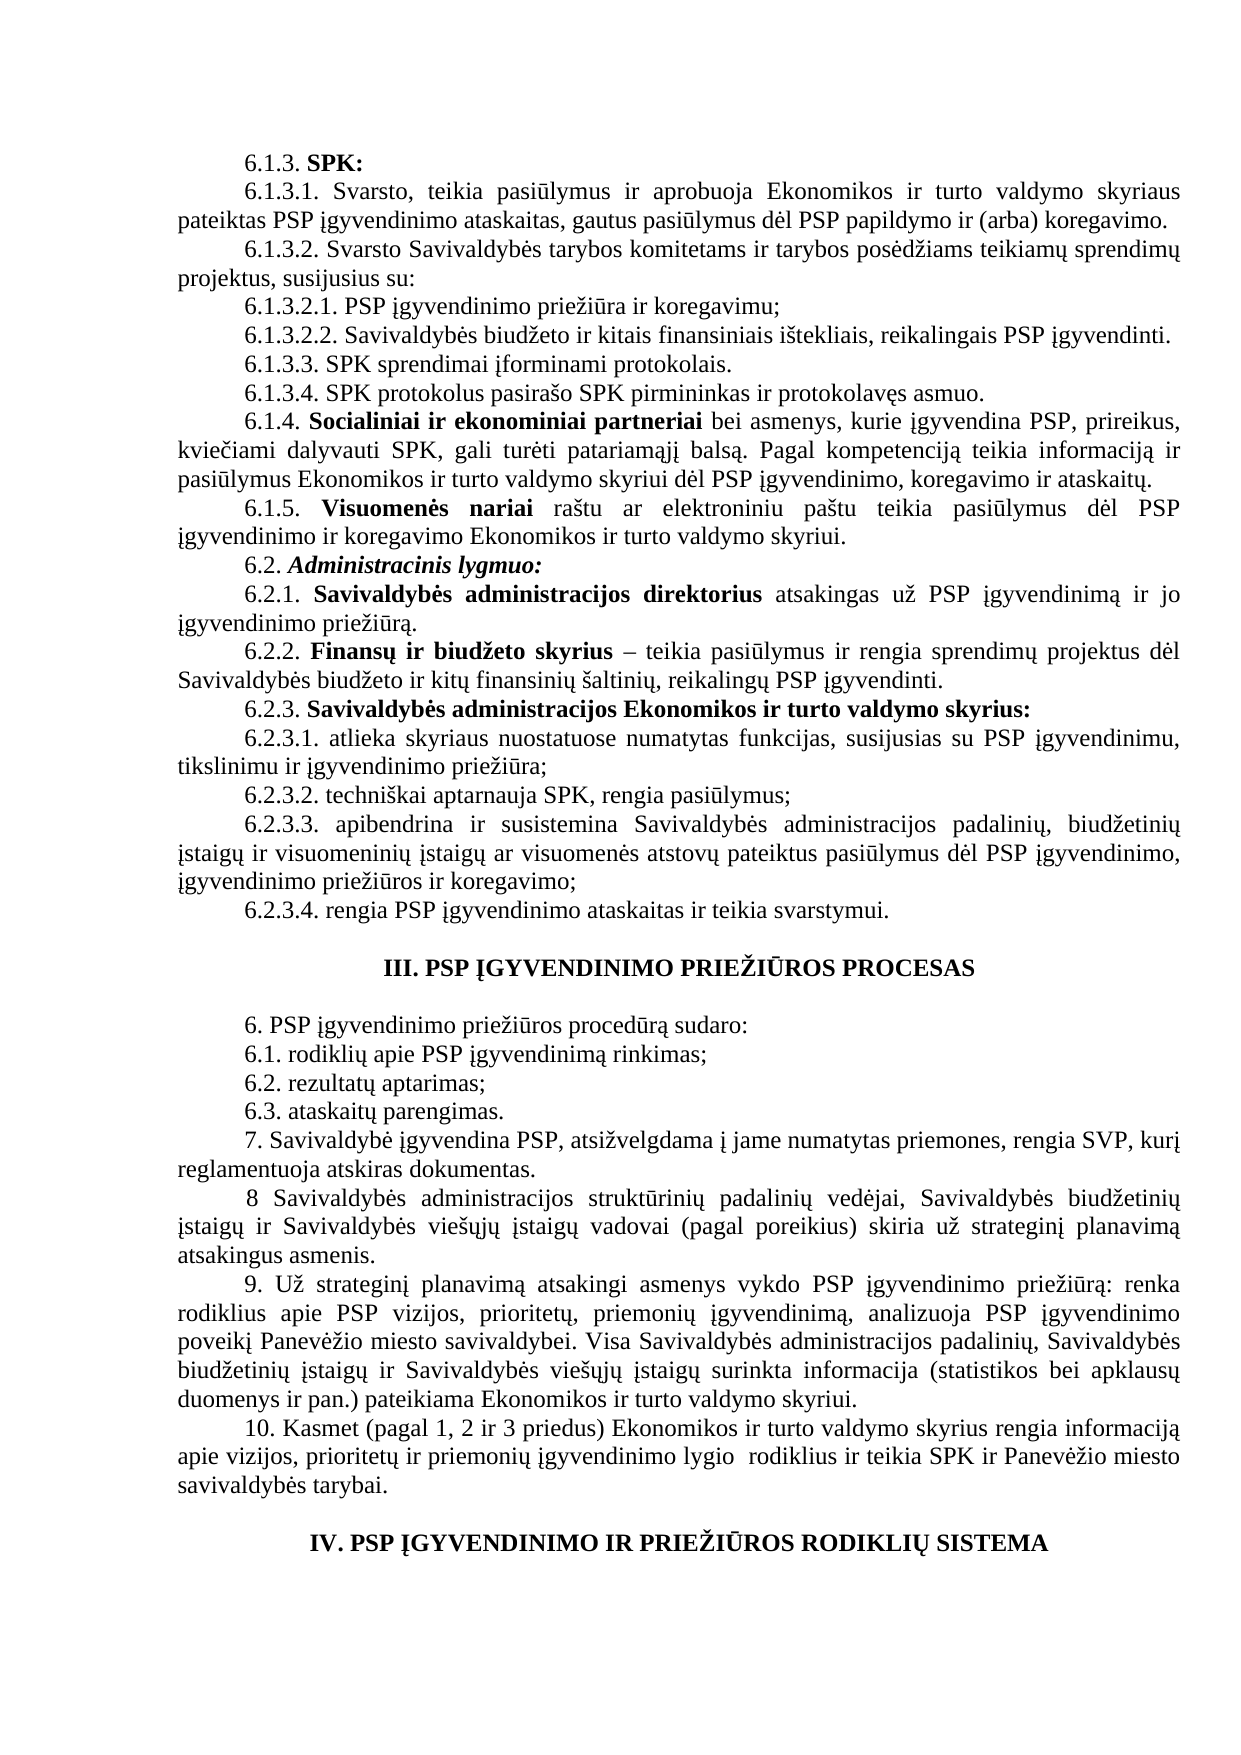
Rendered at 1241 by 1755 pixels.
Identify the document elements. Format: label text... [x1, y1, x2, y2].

text III. PSP ĮGYVENDINIMO PRIEŽIŪROS PROCESAS [177, 953, 1181, 981]
text 6.3. ataskaitų parengimas. [177, 1096, 1181, 1125]
text 7. Savivaldybė įgyvendina PSP, atsižvelgdama į jame numatytas priemones, rengia SVP, kurį reglamentuoja atskiras dokumentas. [177, 1125, 1181, 1183]
text 6.1.3.1. Svarsto, teikia pasiūlymus ir aprobuoja Ekonomikos ir turto valdymo skyriaus pateiktas PSP įgyvendinimo ataskaitas, gautus pasiūlymus dėl PSP papildymo ir (arba) koregavimo. [177, 176, 1181, 234]
text 6.1.3. SPK: [177, 148, 1181, 176]
text 6.1.5. Visuomenės nariai raštu ar elektroniniu paštu teikia pasiūlymus dėl PSP įgyvendinimo ir koregavimo Ekonomikos ir turto valdymo skyriui. [177, 493, 1181, 550]
text 6.1.4. Socialiniai ir ekonominiai partneriai bei asmenys, kurie įgyvendina PSP, prireikus, kviečiami dalyvauti SPK, gali turėti patariamąjį balsą. Pagal kompetenciją teikia informaciją ir pasiūlymus Ekonomikos ir turto valdymo skyriui dėl PSP įgyvendinimo, koregavimo ir ataskaitų. [177, 406, 1181, 493]
text 6.1.3.2. Svarsto Savivaldybės tarybos komitetams ir tarybos posėdžiams teikiamų sprendimų projektus, susijusius su: [177, 234, 1181, 291]
text 6.2. rezultatų aptarimas; [177, 1068, 1181, 1096]
text 6.1. rodiklių apie PSP įgyvendinimą rinkimas; [177, 1039, 1181, 1068]
text 6.2.3.2. techniškai aptarnauja SPK, rengia pasiūlymus; [177, 780, 1181, 809]
text 6.2.3.3. apibendrina ir susistemina Savivaldybės administracijos padalinių, biudžetinių įstaigų ir visuomeninių įstaigų ar visuomenės atstovų pateiktus pasiūlymus dėl PSP įgyvendinimo, įgyvendinimo priežiūros ir koregavimo; [177, 809, 1181, 895]
text 6.2. Administracinis lygmuo: [177, 550, 1181, 579]
text 6.1.3.3. SPK sprendimai įforminami protokolais. [177, 349, 1181, 378]
text 6.1.3.2.1. PSP įgyvendinimo priežiūra ir koregavimu; [177, 291, 1181, 320]
text 6.2.3. Savivaldybės administracijos Ekonomikos ir turto valdymo skyrius: [177, 694, 1181, 723]
text IV. PSP ĮGYVENDINIMO IR PRIEŽIŪROS RODIKLIŲ SISTEMA [177, 1528, 1181, 1556]
text 10. Kasmet (pagal 1, 2 ir 3 priedus) Ekonomikos ir turto valdymo skyrius rengia informaciją apie vizijos, prioritetų ir priemonių įgyvendinimo lygio rodiklius ir teikia SPK ir Panevėžio miesto savivaldybės tarybai. [177, 1413, 1181, 1499]
text 6.2.2. Finansų ir biudžeto skyrius – teikia pasiūlymus ir rengia sprendimų projektus dėl Savivaldybės biudžeto ir kitų finansinių šaltinių, reikalingų PSP įgyvendinti. [177, 636, 1181, 694]
text 6.2.1. Savivaldybės administracijos direktorius atsakingas už PSP įgyvendinimą ir jo įgyvendinimo priežiūrą. [177, 579, 1181, 636]
text 6. PSP įgyvendinimo priežiūros procedūrą sudaro: [244, 1010, 1181, 1039]
text 6.1.3.2.2. Savivaldybės biudžeto ir kitais finansiniais ištekliais, reikalingais PSP įgyvendinti. [177, 320, 1181, 349]
text 8 Savivaldybės administracijos struktūrinių padalinių vedėjai, Savivaldybės biudžetinių įstaigų ir Savivaldybės viešųjų įstaigų vadovai (pagal poreikius) skiria už strateginį planavimą atsakingus asmenis. [177, 1183, 1181, 1269]
text 9. Už strateginį planavimą atsakingi asmenys vykdo PSP įgyvendinimo priežiūrą: renka rodiklius apie PSP vizijos, prioritetų, priemonių įgyvendinimą, analizuoja PSP įgyvendinimo poveikį Panevėžio miesto savivaldybei. Visa Savivaldybės administracijos padalinių, Savivaldybės biudžetinių įstaigų ir Savivaldybės viešųjų įstaigų surinkta informacija (statistikos bei apklausų duomenys ir pan.) pateikiama Ekonomikos ir turto valdymo skyriui. [177, 1269, 1181, 1413]
text 6.2.3.1. atlieka skyriaus nuostatuose numatytas funkcijas, susijusias su PSP įgyvendinimu, tikslinimu ir įgyvendinimo priežiūra; [177, 723, 1181, 780]
text 6.2.3.4. rengia PSP įgyvendinimo ataskaitas ir teikia svarstymui. [177, 895, 1181, 924]
text 6.1.3.4. SPK protokolus pasirašo SPK pirmininkas ir protokolavęs asmuo. [177, 378, 1181, 406]
